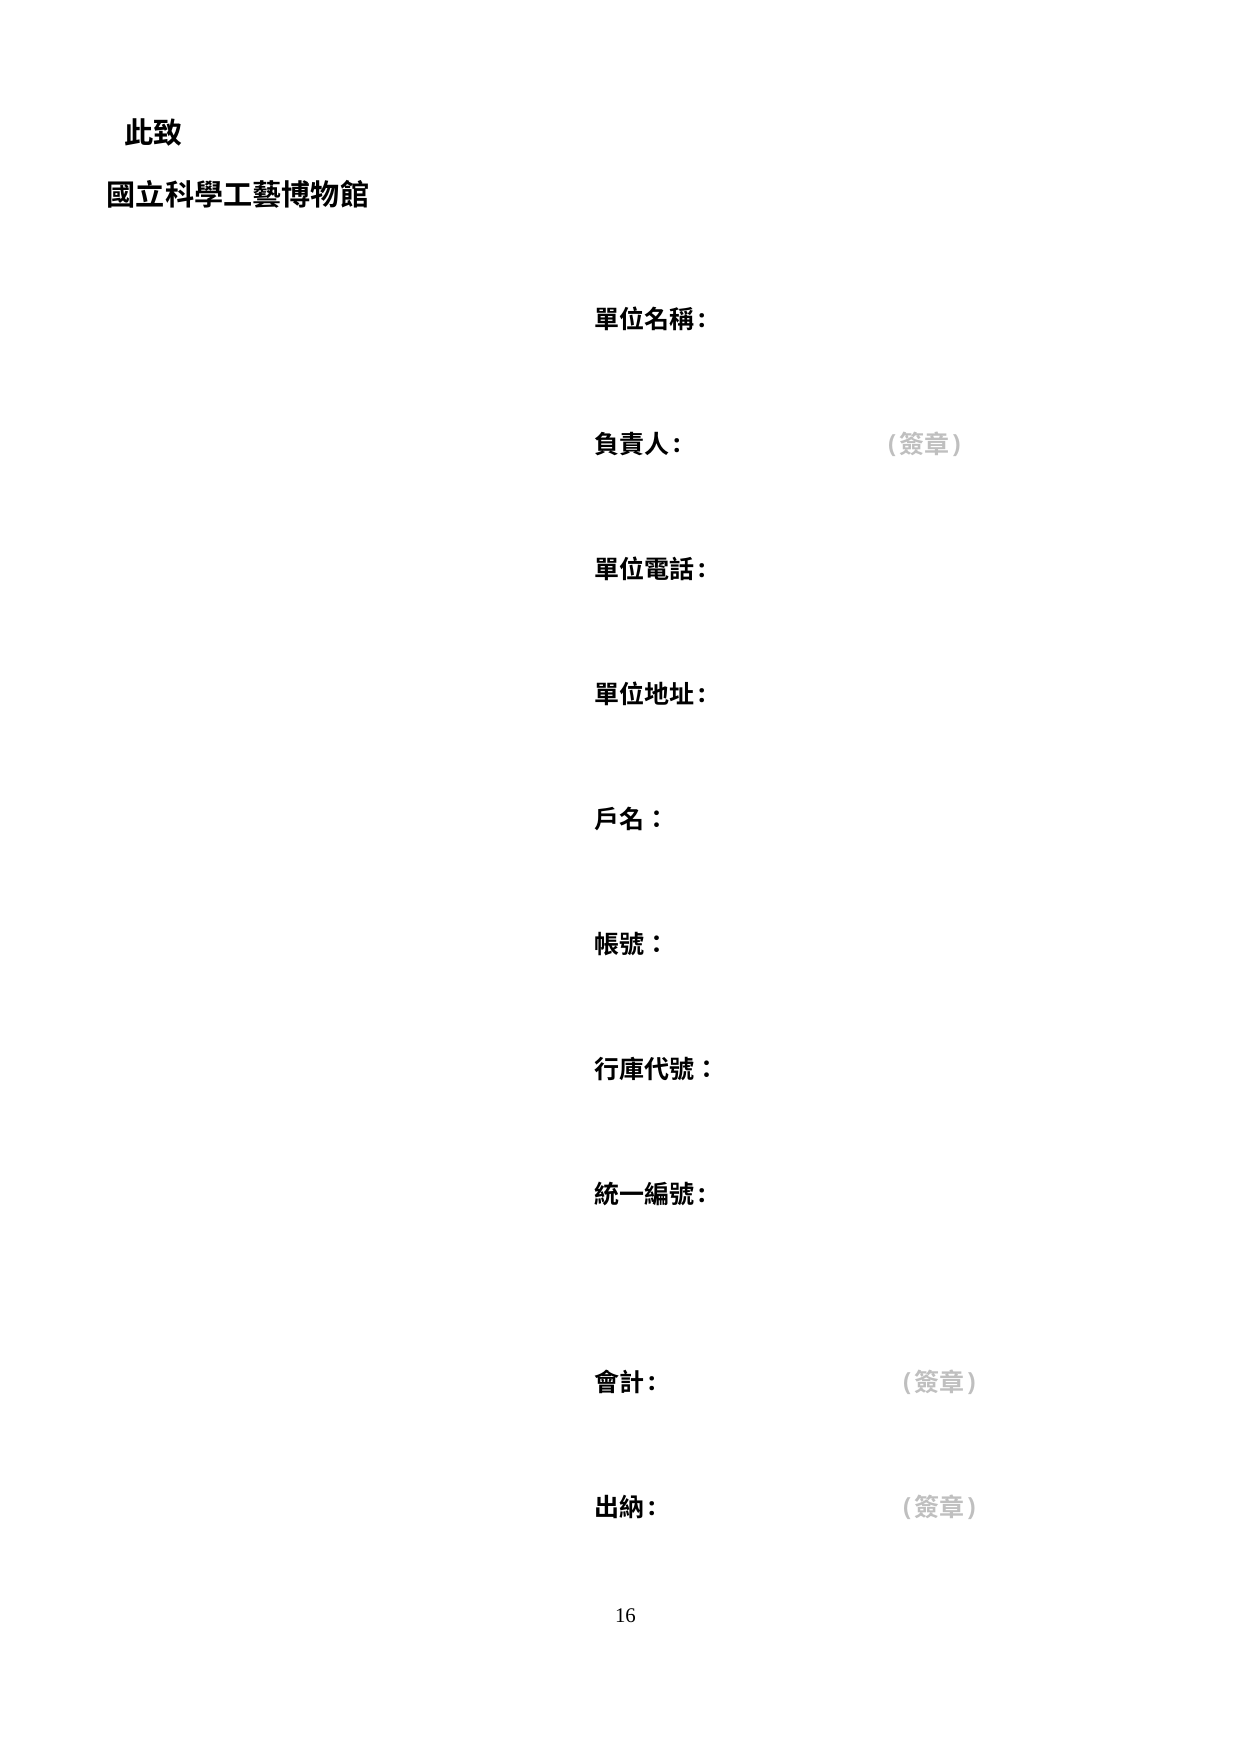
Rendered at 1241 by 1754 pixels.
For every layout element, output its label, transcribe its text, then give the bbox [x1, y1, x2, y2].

text 帳號： [331, 901, 1144, 964]
text 統一編號: [331, 1151, 1144, 1214]
text 戶名： [331, 776, 1144, 839]
text 出納: (簽章) [331, 1464, 1144, 1526]
text 國立科學工藝博物館 [106, 151, 1144, 214]
text 單位電話: [331, 526, 1144, 589]
text 負責人: (簽章) [331, 401, 1144, 464]
text 會計: (簽章) [331, 1339, 1144, 1401]
text 此致 [106, 89, 1144, 151]
text 單位名稱: [331, 276, 1144, 339]
text 單位地址: [331, 651, 1144, 714]
text 行庫代號： [331, 1026, 1144, 1089]
